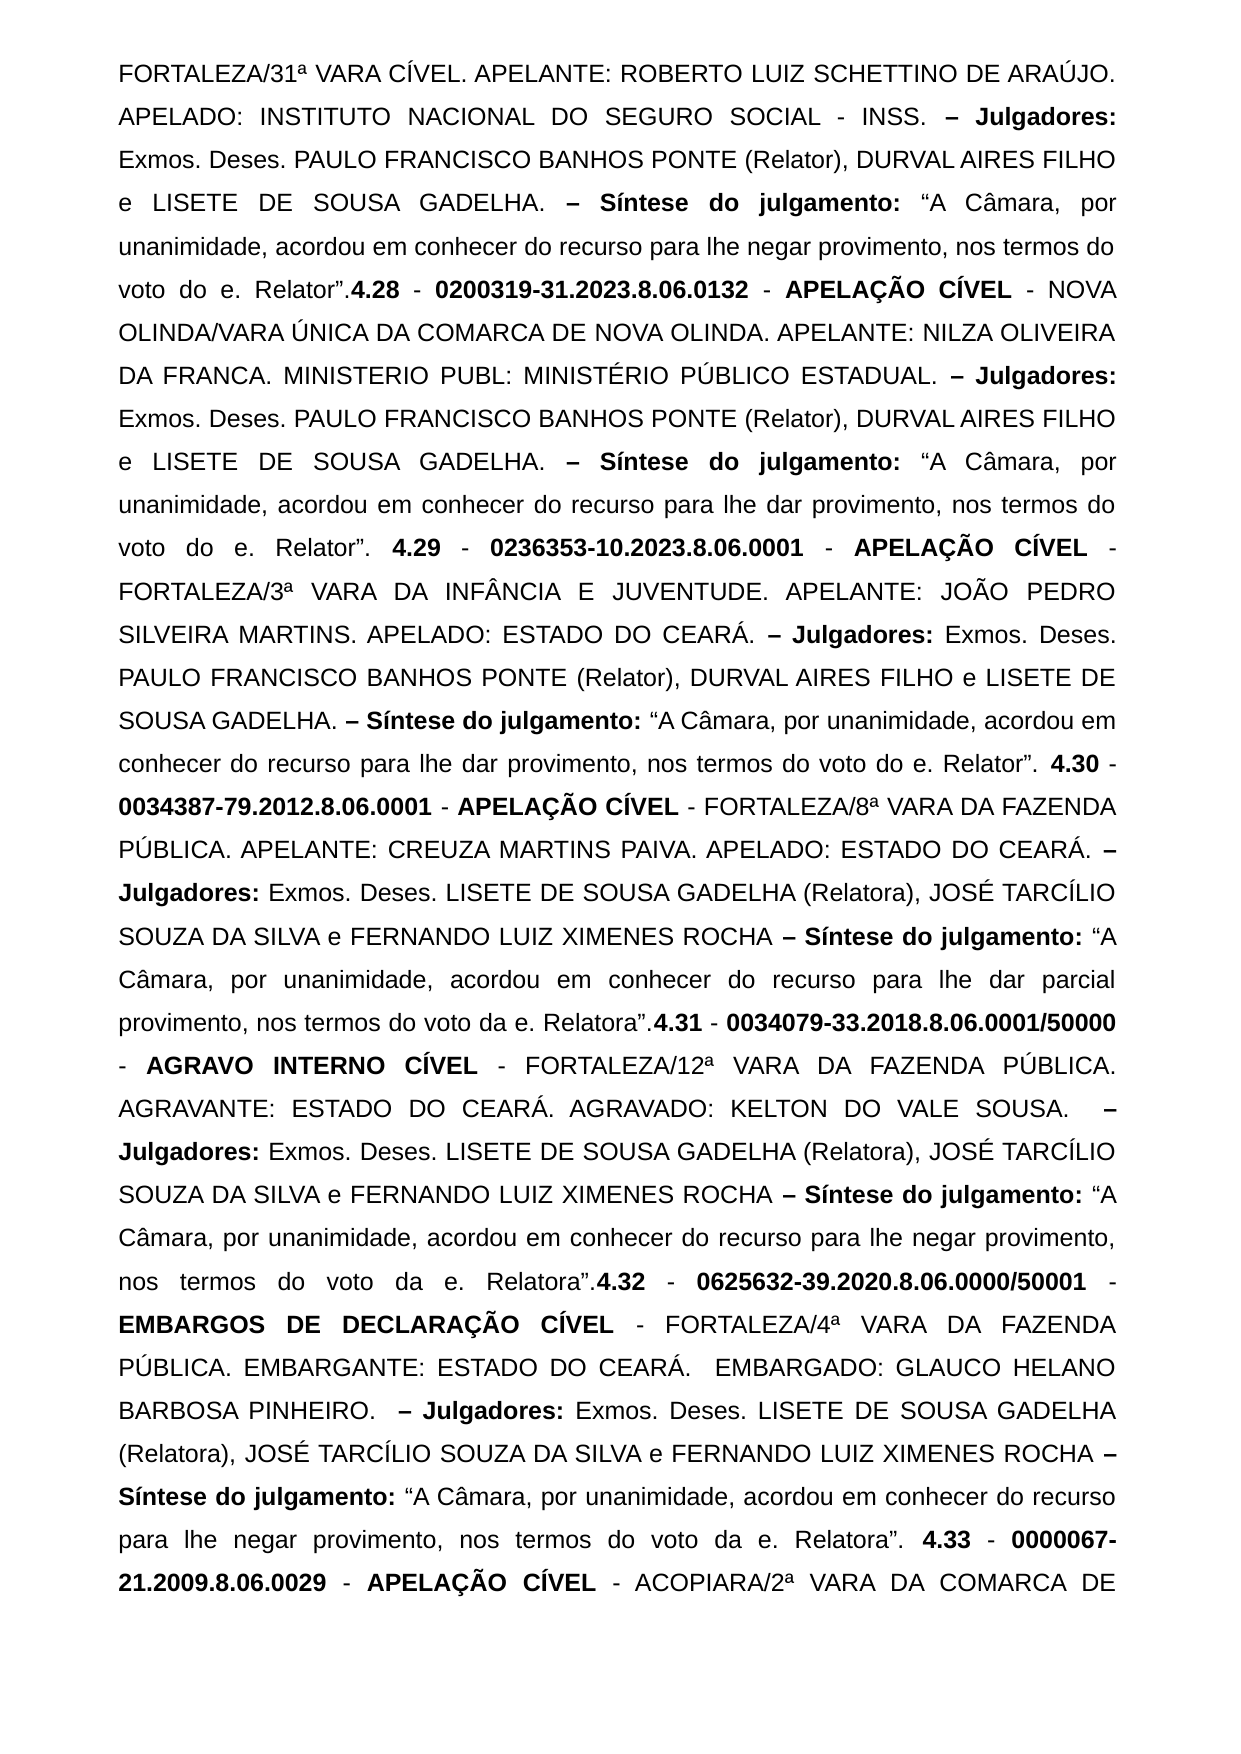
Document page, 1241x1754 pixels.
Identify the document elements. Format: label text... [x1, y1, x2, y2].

text - FORTALEZA/31ª VARA CÍVEL. APELANTE: ROBERTO LUIZ SCHETTINO DE ARAÚJO. APELADO: INSTITUTO NACIONAL DO SEGURO SOCIAL - INSS. – Julgadores: Exmos. Deses. PAULO FRANCISCO BANHOS PONTE (Relator), DURVAL AIRES FILHO e LISETE DE SOUSA GADELHA. – Síntese do julgamento: “A Câmara, por unanimidade, acordou em conhecer do recurso para lhe negar provimento, nos termos do voto do e. Relator”.4.28 - 0200319-31.2023.8.06.0132 - APELAÇÃO CÍVEL - NOVA OLINDA/VARA ÚNICA DA COMARCA DE NOVA OLINDA. APELANTE: NILZA OLIVEIRA DA FRANCA. MINISTERIO PUBL: MINISTÉRIO PÚBLICO ESTADUAL. – Julgadores: Exmos. Deses. PAULO FRANCISCO BANHOS PONTE (Relator), DURVAL AIRES FILHO e LISETE DE SOUSA GADELHA. – Síntese do julgamento: “A Câmara, por unanimidade, acordou em conhecer do recurso para lhe dar provimento, nos termos do voto do e. Relator”. 4.29 - 0236353-10.2023.8.06.0001 - APELAÇÃO CÍVEL - FORTALEZA/3ª VARA DA INFÂNCIA E JUVENTUDE. APELANTE: JOÃO PEDRO SILVEIRA MARTINS. APELADO: ESTADO DO CEARÁ. – Julgadores: Exmos. Deses. PAULO FRANCISCO BANHOS PONTE (Relator), DURVAL AIRES FILHO e LISETE DE SOUSA GADELHA. – Síntese do julgamento: “A Câmara, por unanimidade, acordou em conhecer do recurso para lhe dar provimento, nos termos do voto do e. Relator”. 4.30 - 0034387-79.2012.8.06.0001 - APELAÇÃO CÍVEL - FORTALEZA/8ª VARA DA FAZENDA PÚBLICA. APELANTE: CREUZA MARTINS PAIVA. APELADO: ESTADO DO CEARÁ. – Julgadores: Exmos. Deses. LISETE DE SOUSA GADELHA (Relatora), JOSÉ TARCÍLIO SOUZA DA SILVA e FERNANDO LUIZ XIMENES ROCHA – Síntese do julgamento: “A Câmara, por unanimidade, acordou em conhecer do recurso para lhe dar parcial provimento, nos termos do voto da e. Relatora”.4.31 - 0034079-33.2018.8.06.0001/50000 - AGRAVO INTERNO CÍVEL - FORTALEZA/12ª VARA DA FAZENDA PÚBLICA. AGRAVANTE: ESTADO DO CEARÁ. AGRAVADO: KELTON DO VALE SOUSA. – Julgadores: Exmos. Deses. LISETE DE SOUSA GADELHA (Relatora), JOSÉ TARCÍLIO SOUZA DA SILVA e FERNANDO LUIZ XIMENES ROCHA – Síntese do julgamento: “A Câmara, por unanimidade, acordou em conhecer do recurso para lhe negar provimento, nos termos do voto da e. Relatora”.4.32 - 0625632-39.2020.8.06.0000/50001 - EMBARGOS DE DECLARAÇÃO CÍVEL - FORTALEZA/4ª VARA DA FAZENDA PÚBLICA. EMBARGANTE: ESTADO DO CEARÁ. EMBARGADO: GLAUCO HELANO BARBOSA PINHEIRO. – Julgadores: Exmos. Deses. LISETE DE SOUSA GADELHA (Relatora), JOSÉ TARCÍLIO SOUZA DA SILVA e FERNANDO LUIZ XIMENES ROCHA – Síntese do julgamento: “A Câmara, por unanimidade, acordou em conhecer do recurso para lhe negar provimento, nos termos do voto da e. Relatora”. 4.33 - 0000067-21.2009.8.06.0029 - APELAÇÃO CÍVEL - ACOPIARA/2ª VARA DA COMARCA DE [118, 59, 1117, 1597]
